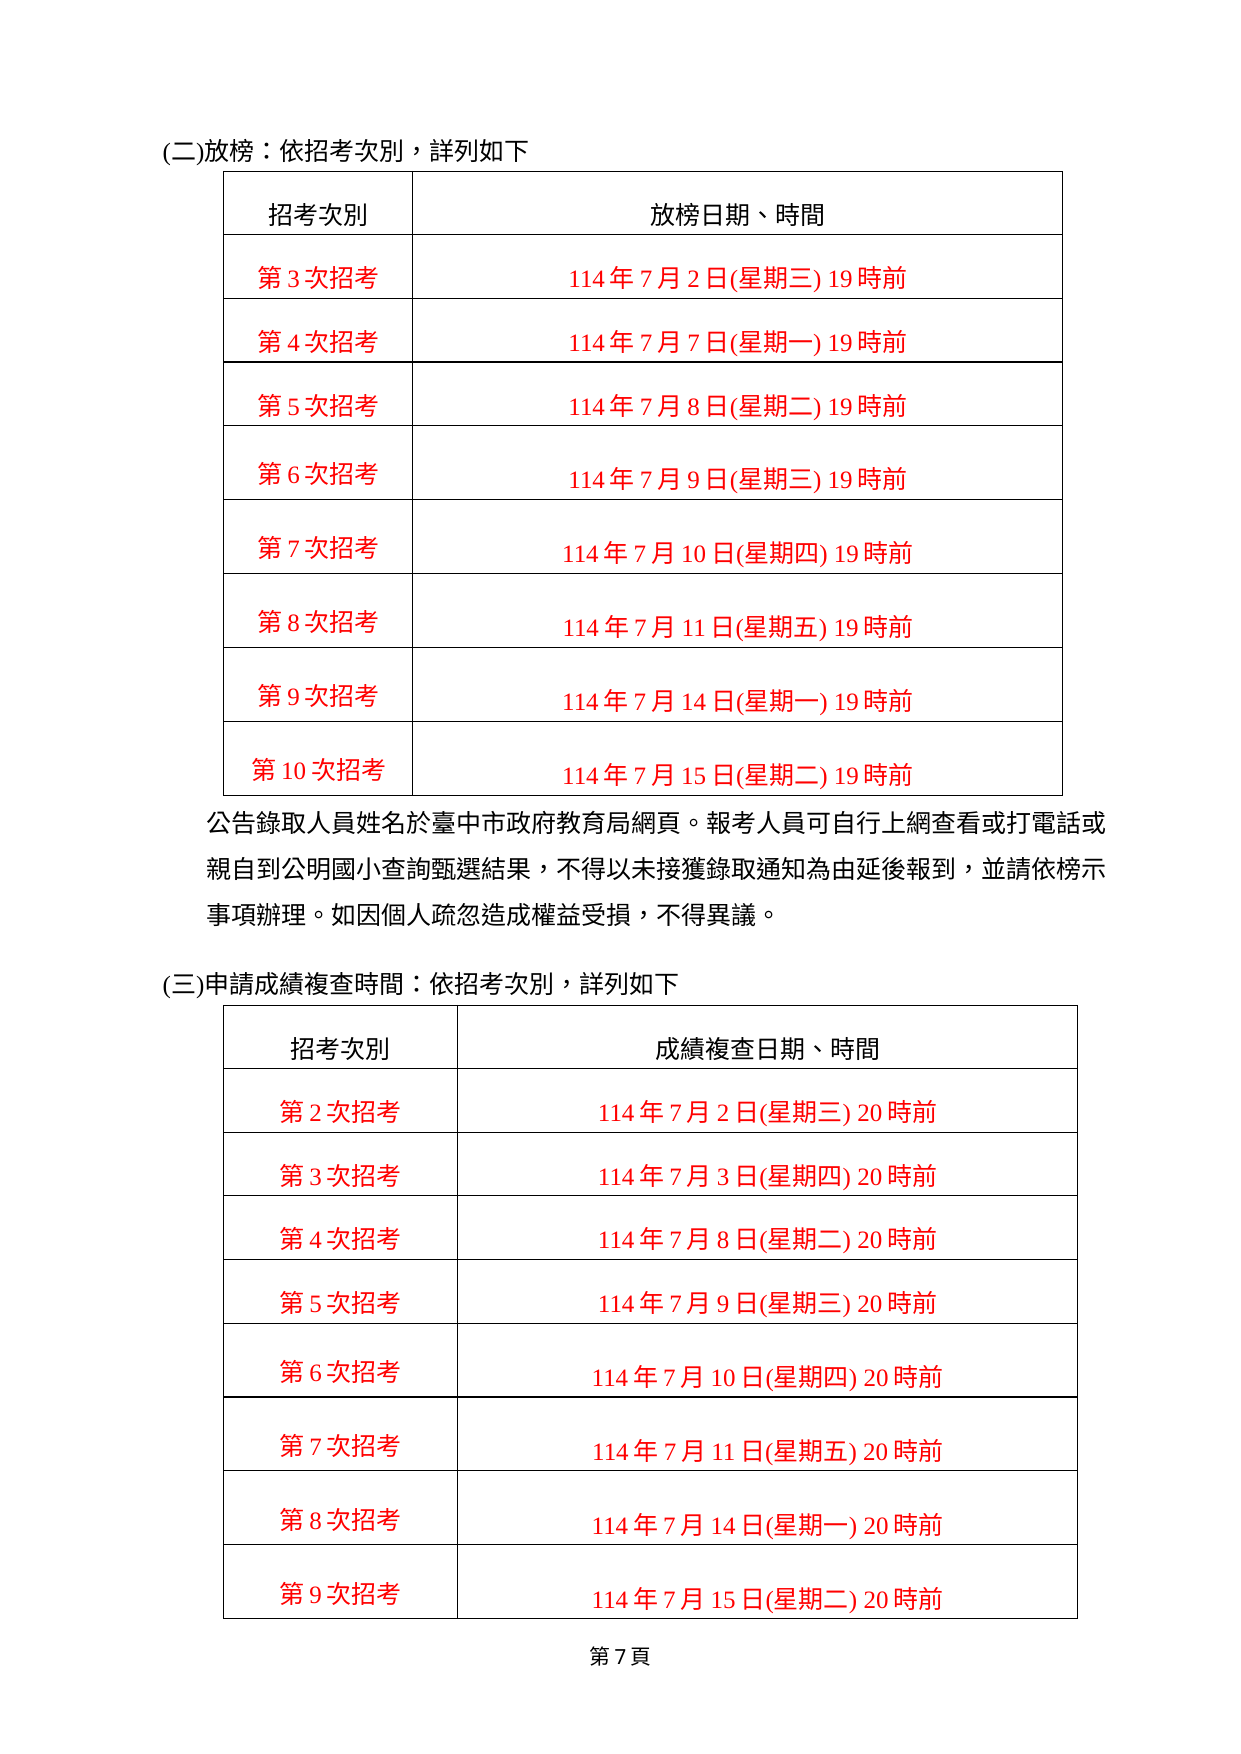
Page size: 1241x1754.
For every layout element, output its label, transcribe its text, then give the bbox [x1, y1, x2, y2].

table_cell 114年7月10日(星期四) 19時前 [413, 500, 1062, 573]
table_header 放榜日期、時間 [413, 172, 1062, 234]
table_cell 114年7月7日(星期一) 19時前 [413, 299, 1062, 361]
table_cell 114年7月2日(星期三) 20時前 [458, 1069, 1077, 1132]
table_cell 114年7月2日(星期三) 19時前 [413, 235, 1062, 298]
table_cell 114年7月15日(星期二) 20時前 [458, 1545, 1077, 1618]
table_cell 114年7月15日(星期二) 19時前 [413, 722, 1062, 795]
table_cell 114年7月10日(星期四) 20時前 [458, 1324, 1077, 1396]
text 公告錄取人員姓名於臺中市政府教育局網頁。報考人員可自行上網查看或打電話或親自到公明國小查詢甄選結果，不得以未接獲錄取通知為由延後報到，並請依榜示事項辦理。如因個人疏忽造成權益受損，不得異議。 [207, 796, 1122, 933]
table_cell 第8次招考 [224, 574, 412, 647]
table_cell 第6次招考 [224, 1324, 457, 1396]
table_cell 第4次招考 [224, 299, 412, 361]
table_cell 114年7月11日(星期五) 20時前 [458, 1398, 1077, 1470]
table_cell 第3次招考 [224, 235, 412, 298]
table_cell 第7次招考 [224, 1398, 457, 1470]
table_cell 第10次招考 [224, 722, 412, 795]
table_cell 114年7月3日(星期四) 20時前 [458, 1133, 1077, 1195]
table_cell 114年7月14日(星期一) 20時前 [458, 1471, 1077, 1544]
table_cell 第5次招考 [224, 1260, 457, 1322]
table_cell 第9次招考 [224, 648, 412, 721]
table_cell 第2次招考 [224, 1069, 457, 1132]
table_header 招考次別 [224, 1006, 457, 1068]
table_cell 第3次招考 [224, 1133, 457, 1195]
table_cell 第6次招考 [224, 426, 412, 499]
table_cell 第8次招考 [224, 1471, 457, 1544]
table_cell 第9次招考 [224, 1545, 457, 1618]
table_cell 114年7月9日(星期三) 20時前 [458, 1260, 1077, 1322]
table_cell 114年7月8日(星期二) 20時前 [458, 1196, 1077, 1259]
table_cell 第5次招考 [224, 363, 412, 425]
table_cell 114年7月8日(星期二) 19時前 [413, 363, 1062, 425]
text (二)放榜：依招考次別，詳列如下 [162, 131, 1122, 167]
table_header 成績複查日期、時間 [458, 1006, 1077, 1068]
table_cell 第4次招考 [224, 1196, 457, 1259]
text (三)申請成績複查時間：依招考次別，詳列如下 [162, 965, 1122, 1001]
table_cell 第7次招考 [224, 500, 412, 573]
table_cell 114年7月14日(星期一) 19時前 [413, 648, 1062, 721]
table_cell 114年7月11日(星期五) 19時前 [413, 574, 1062, 647]
table_cell 114年7月9日(星期三) 19時前 [413, 426, 1062, 499]
table_header 招考次別 [224, 172, 412, 234]
